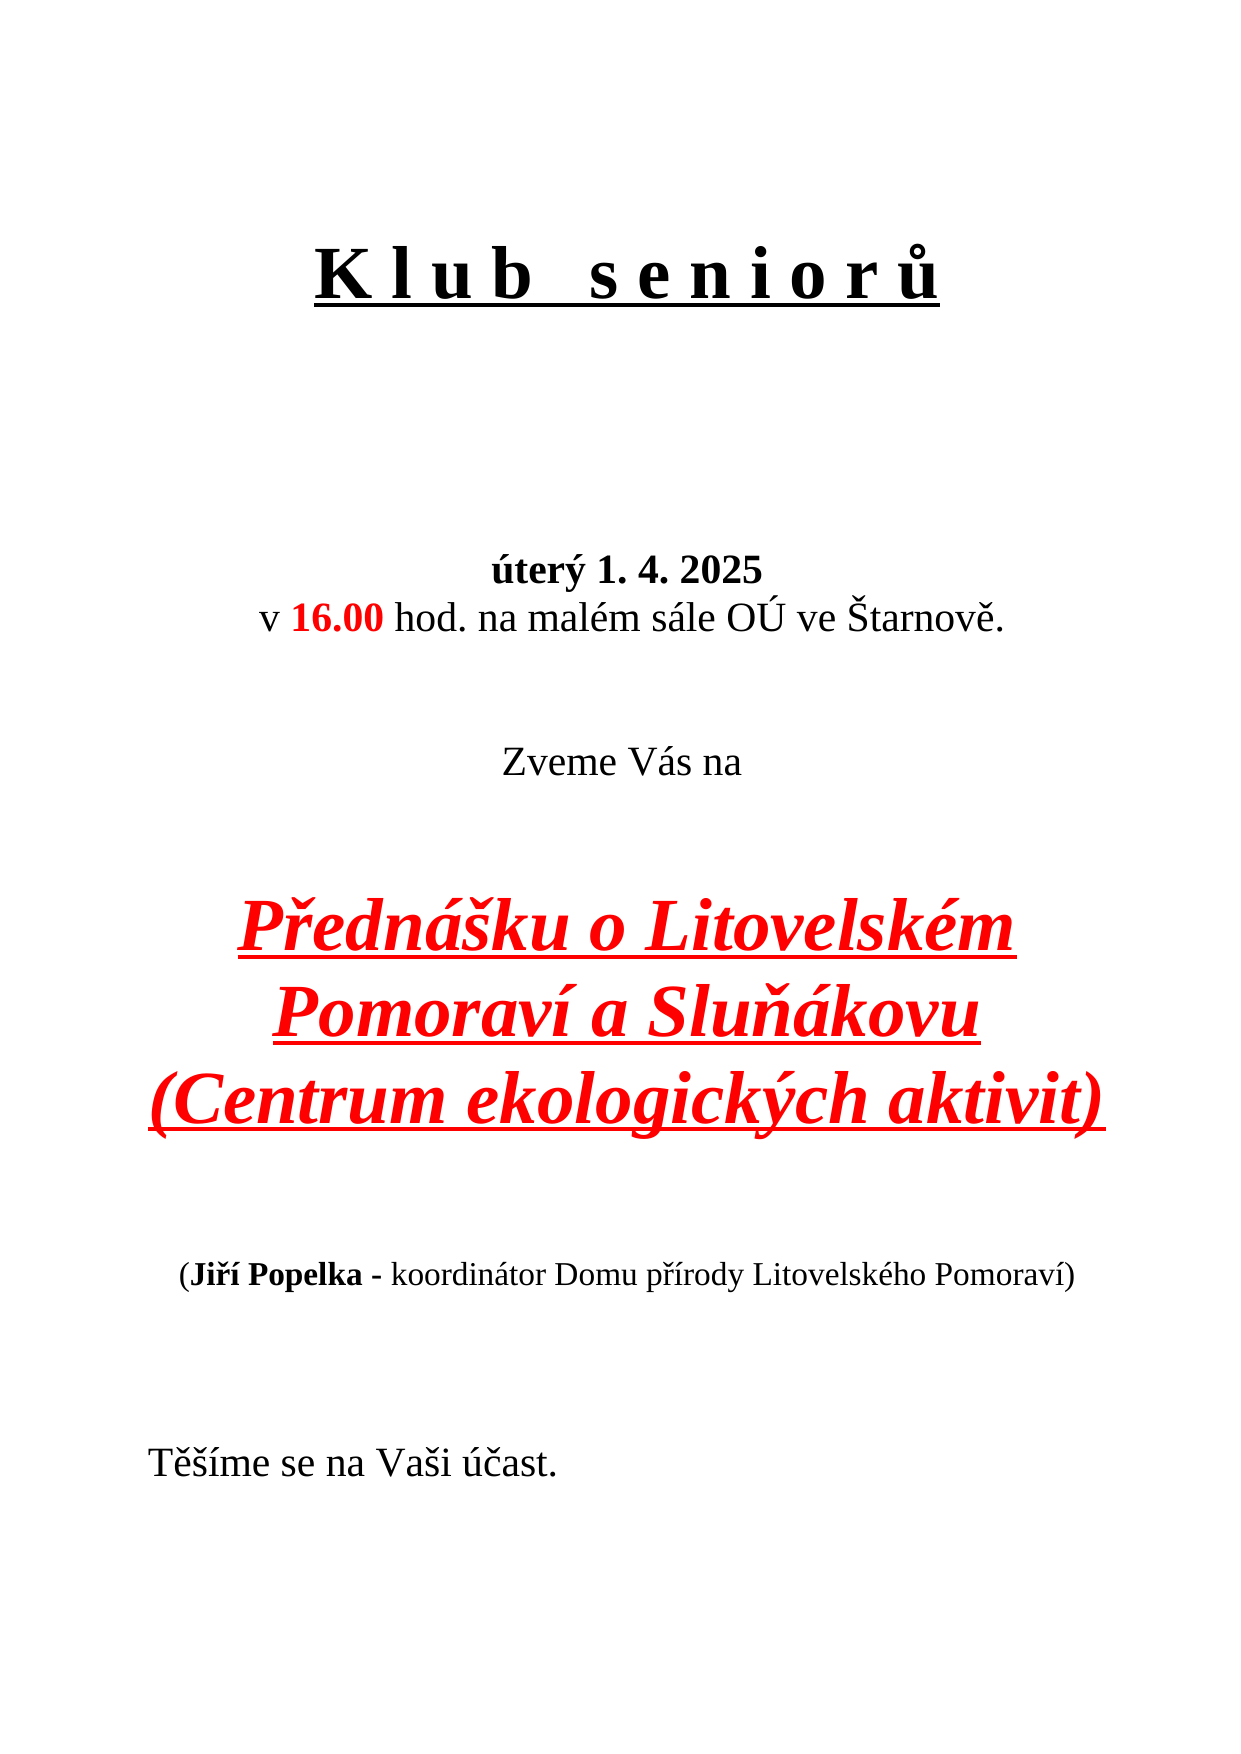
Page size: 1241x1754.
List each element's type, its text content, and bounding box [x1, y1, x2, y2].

text úterý 1. 4. 2025 [148, 545, 1106, 593]
text K l u b s e n i o r ů [148, 229, 1106, 315]
text v 16.00 hod. na malém sále OÚ ve Štarnově. [148, 593, 1106, 641]
text Těšíme se na Vaši účast. [148, 1438, 1106, 1486]
text [764, 1131, 1106, 1139]
text Přednášku o Litovelském Pomoraví a Sluňákovu (Centrum ekologických aktivit) [148, 880, 1106, 1127]
text (Jiří Popelka - koordinátor Domu přírody Litovelského Pomoraví) [148, 1254, 1106, 1293]
text Zveme Vás na [148, 737, 1106, 784]
text [163, 1131, 638, 1139]
